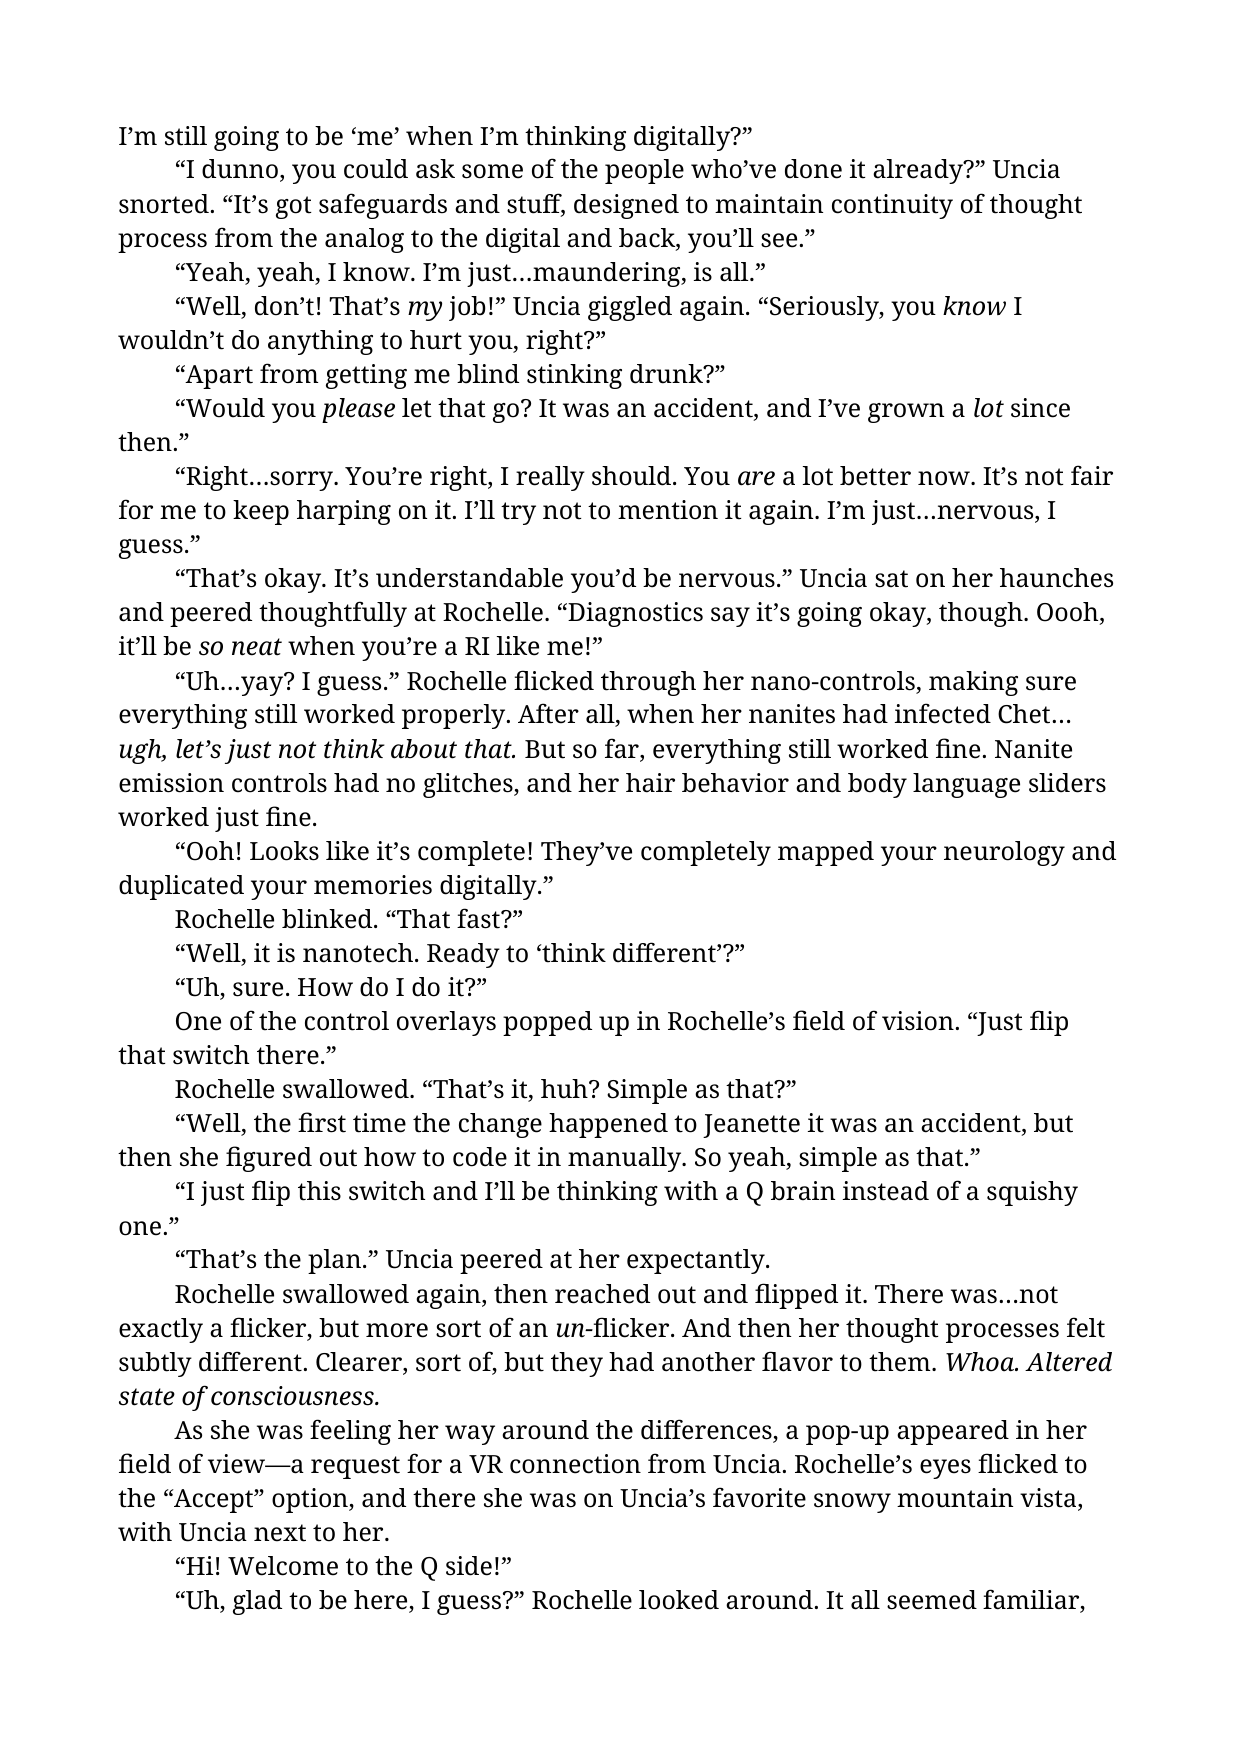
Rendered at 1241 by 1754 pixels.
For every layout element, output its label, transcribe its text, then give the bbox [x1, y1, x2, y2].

text “Right…sorry. You’re right, I really should. You are a lot better now. It’s not fair for me to keep harping on it. I’ll try not to mention it again. I’m just…nervous, I guess.” [118, 459, 1122, 561]
text “Hi! Welcome to the Q side!” [118, 1549, 1122, 1583]
text “I just flip this switch and I’ll be thinking with a Q brain instead of a squishy one.” [118, 1174, 1122, 1242]
text “Ooh! Looks like it’s complete! They’ve completely mapped your neurology and duplicated your memories digitally.” [118, 833, 1122, 902]
text “Uh, glad to be here, I guess?” Rochelle looked around. It all seemed familiar, [118, 1583, 1122, 1617]
text “Yeah, yeah, I know. I’m just…maundering, is all.” [118, 254, 1122, 288]
text Rochelle swallowed again, then reached out and flipped it. There was…not exactly a flicker, but more sort of an un-flicker. And then her thought processes felt subtly different. Clearer, sort of, but they had another flavor to them. Whoa. Altered state of consciousness. [118, 1276, 1122, 1412]
text As she was feeling her way around the differences, a pop-up appeared in her field of view—a request for a VR connection from Uncia. Rochelle’s eyes flicked to the “Accept” option, and there she was on Uncia’s favorite snowy mountain vista, with Uncia next to her. [118, 1412, 1122, 1549]
text “Uh…yay? I guess.” Rochelle flicked through her nano-controls, making sure everything still worked properly. After all, when her nanites had infected Chet…ugh, let’s just not think about that. But so far, everything still worked fine. Nanite emission controls had no glitches, and her hair behavior and body language sliders worked just fine. [118, 663, 1122, 833]
text “Well, don’t! That’s my job!” Uncia giggled again. “Seriously, you know I wouldn’t do anything to hurt you, right?” [118, 288, 1122, 357]
text “I dunno, you could ask some of the people who’ve done it already?” Uncia snorted. “It’s got safeguards and stuff, designed to maintain continuity of thought process from the analog to the digital and back, you’ll see.” [118, 152, 1122, 254]
text “That’s the plan.” Uncia peered at her expectantly. [118, 1242, 1122, 1276]
text I’m still going to be ‘me’ when I’m thinking digitally?” [118, 118, 1122, 152]
text “Well, it is nanotech. Ready to ‘think different’?” [118, 936, 1122, 970]
text “Well, the first time the change happened to Jeanette it was an accident, but then she figured out how to code it in manually. So yeah, simple as that.” [118, 1106, 1122, 1174]
text Rochelle blinked. “That fast?” [118, 902, 1122, 936]
text “Apart from getting me blind stinking drunk?” [118, 357, 1122, 391]
text “Uh, sure. How do I do it?” [118, 970, 1122, 1004]
text “That’s okay. It’s understandable you’d be nervous.” Uncia sat on her haunches and peered thoughtfully at Rochelle. “Diagnostics say it’s going okay, though. Oooh, it’ll be so neat when you’re a RI like me!” [118, 561, 1122, 663]
text “Would you please let that go? It was an accident, and I’ve grown a lot since then.” [118, 391, 1122, 459]
text Rochelle swallowed. “That’s it, huh? Simple as that?” [118, 1072, 1122, 1106]
text One of the control overlays popped up in Rochelle’s field of vision. “Just flip that switch there.” [118, 1004, 1122, 1072]
